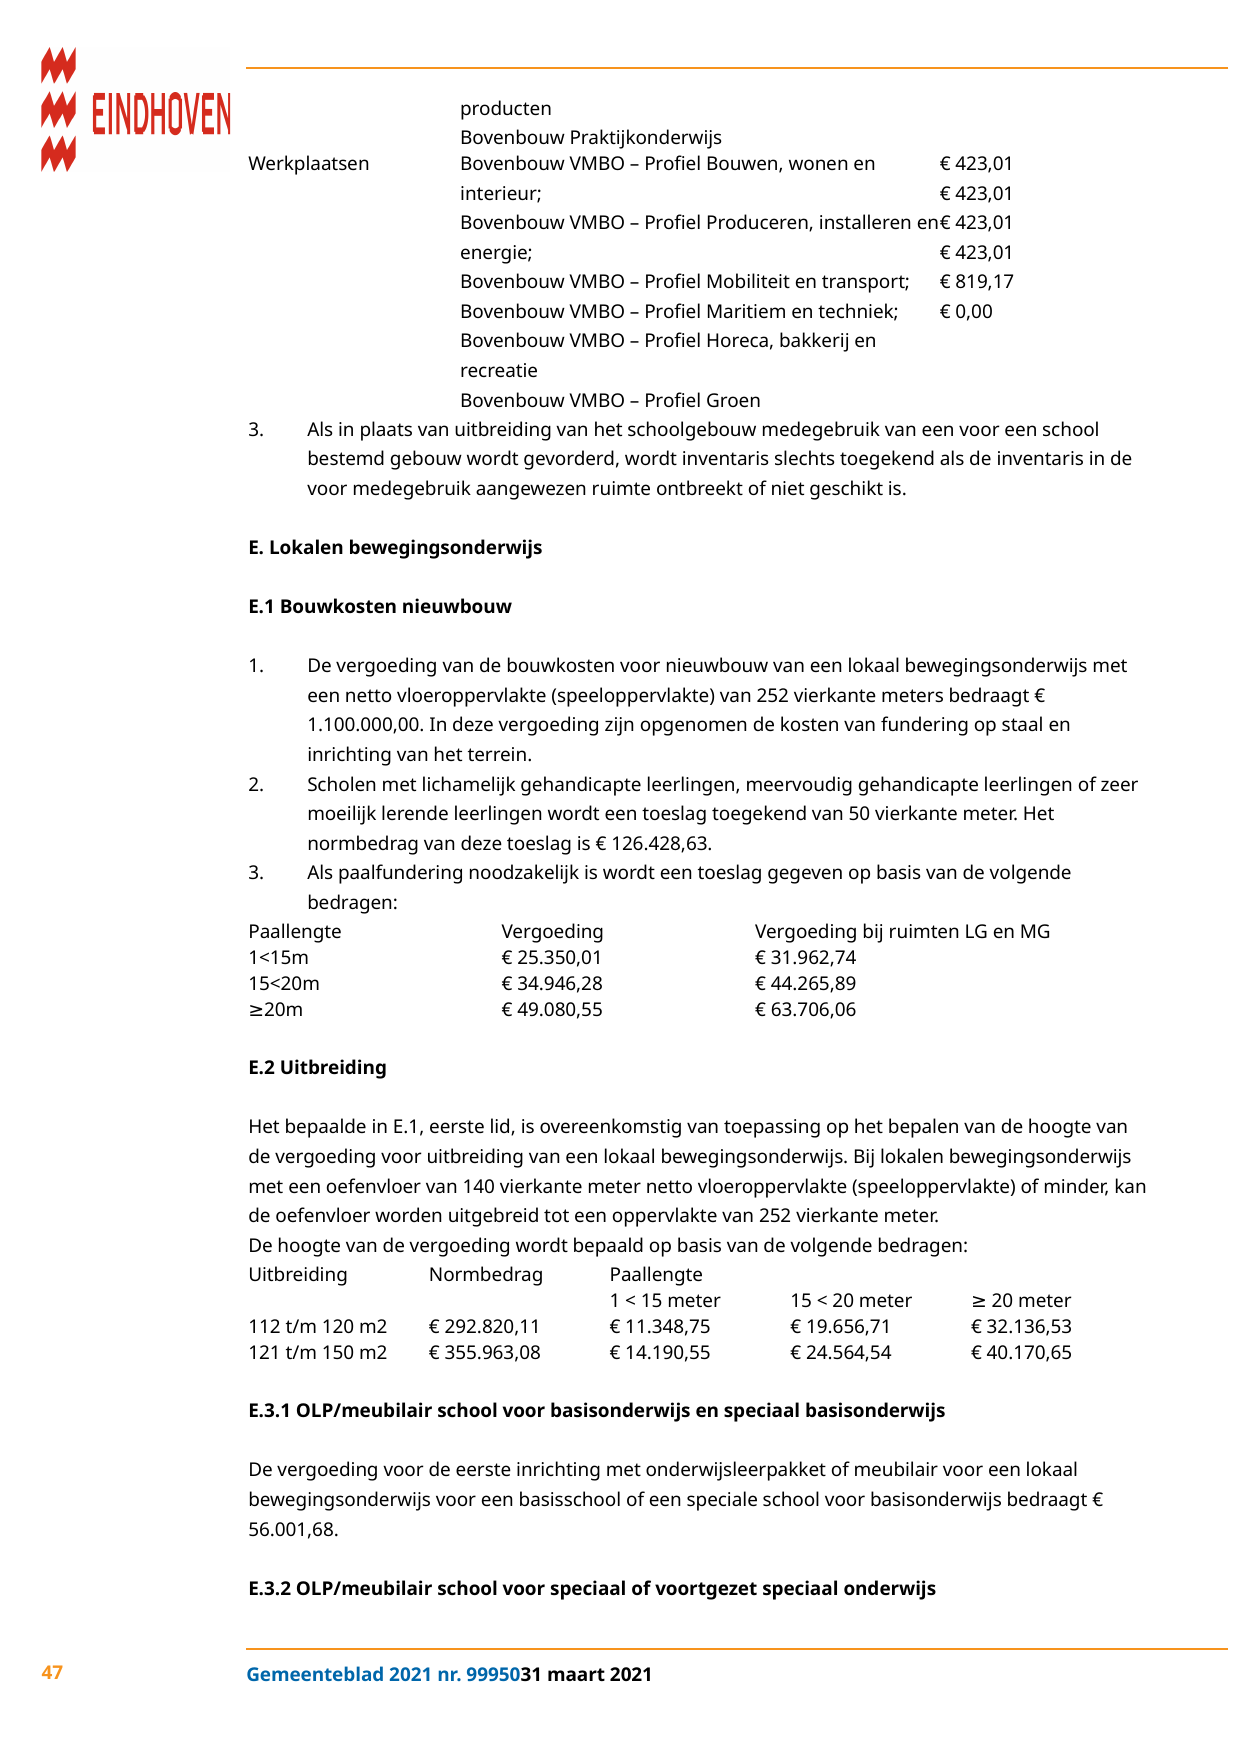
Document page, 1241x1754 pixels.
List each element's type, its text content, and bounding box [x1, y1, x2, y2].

table_cell € 11.348,75 [609, 1313, 790, 1339]
table_cell ≥20m [248, 996, 501, 1022]
table_cell € 44.265,89 [755, 970, 1152, 996]
table_header Normbedrag [429, 1262, 609, 1287]
table_cell 15<20m [248, 970, 501, 996]
table_cell ≥ 20 meter [971, 1288, 1152, 1313]
table_cell [940, 95, 1152, 150]
table_cell 112 t/m 120 m2 [248, 1313, 429, 1339]
text De vergoeding voor de eerste inrichting met onderwijsleerpakket of meubilair voor een lokaal bewegingsonderwijs voor een basisschool of een speciale school voor basisonderwijs bedraagt € 56.001,68. [248, 1457, 1152, 1541]
table_cell € 355.963,08 [429, 1339, 609, 1364]
picture [41, 47, 231, 172]
table_cell € 32.136,53 [971, 1313, 1152, 1339]
list Als in plaats van uitbreiding van het schoolgebouw medegebruik van een voor een school bestemd gebouw wordt gevorderd, wordt inventaris slechts toegekend als de inventaris in de voor medegebruik aangewezen ruimte ontbreekt of niet geschikt is. [248, 416, 1152, 501]
list Als paalfundering noodzakelijk is wordt een toeslag gegeven op basis van de volgende bedragen: [248, 859, 1152, 915]
table_cell 1<15m [248, 945, 501, 970]
table_cell € 423,01 € 423,01 € 423,01 € 423,01 € 819,17 € 0,00 [940, 150, 1152, 412]
table_cell € 19.656,71 [790, 1313, 971, 1339]
table_cell Werkplaatsen [248, 150, 460, 412]
table_cell 1 < 15 meter [609, 1288, 790, 1313]
table_cell € 25.350,01 [501, 945, 755, 970]
table_header Uitbreiding [248, 1262, 429, 1287]
text E.1 Bouwkosten nieuwbouw [248, 593, 1152, 619]
table_cell € 34.946,28 [501, 970, 755, 996]
text E.3.2 OLP/meubilair school voor speciaal of voortgezet speciaal onderwijs [248, 1575, 1152, 1601]
text Het bepaalde in E.1, eerste lid, is overeenkomstig van toepassing op het bepalen van de hoogte van de vergoeding voor uitbreiding van een lokaal bewegingsonderwijs. Bij lokalen bewegingsonderwijs met een oefenvloer van 140 vierkante meter netto vloeroppervlakte (speeloppervlakte) of minder, kan de oefenvloer worden uitgebreid tot een oppervlakte van 252 vierkante meter. [248, 1114, 1152, 1228]
table_cell [248, 1288, 429, 1313]
table_cell € 49.080,55 [501, 996, 755, 1022]
table_header Paallengte [609, 1262, 1152, 1287]
text E. Lokalen bewegingsonderwijs [248, 534, 1152, 560]
table_cell € 40.170,65 [971, 1339, 1152, 1364]
table_cell Bovenbouw VMBO – Profiel Bouwen, wonen en interieur; Bovenbouw VMBO – Profiel Produceren, installeren en energie; Bovenbouw VMBO – Profiel Mobiliteit en transport; Bovenbouw VMBO – Profiel Maritiem en techniek; Bovenbouw VMBO – Profiel Horeca, bakkerij en recreatie Bovenbouw VMBO – Profiel Groen [460, 150, 939, 412]
table_header Vergoeding bij ruimten LG en MG [755, 919, 1152, 944]
table_header Paallengte [248, 919, 501, 944]
text E.2 Uitbreiding [248, 1054, 1152, 1080]
table_header Vergoeding [501, 919, 755, 944]
table_cell 15 < 20 meter [790, 1288, 971, 1313]
table_cell € 14.190,55 [609, 1339, 790, 1364]
table_cell € 24.564,54 [790, 1339, 971, 1364]
list De vergoeding van de bouwkosten voor nieuwbouw van een lokaal bewegingsonderwijs met een netto vloeroppervlakte (speeloppervlakte) van 252 vierkante meters bedraagt € 1.100.000,00. In deze vergoeding zijn opgenomen de kosten van fundering op staal en inrichting van het terrein. [248, 652, 1152, 767]
table_cell € 31.962,74 [755, 945, 1152, 970]
table_cell [429, 1288, 609, 1313]
list Scholen met lichamelijk gehandicapte leerlingen, meervoudig gehandicapte leerlingen of zeer moeilijk lerende leerlingen wordt een toeslag toegekend van 50 vierkante meter. Het normbedrag van deze toeslag is € 126.428,63. [248, 771, 1152, 856]
table_cell [248, 95, 460, 150]
table_cell € 292.820,11 [429, 1313, 609, 1339]
text E.3.1 OLP/meubilair school voor basisonderwijs en speciaal basisonderwijs [248, 1397, 1152, 1423]
text De hoogte van de vergoeding wordt bepaald op basis van de volgende bedragen: [248, 1232, 1152, 1258]
table_cell € 63.706,06 [755, 996, 1152, 1022]
table_cell producten Bovenbouw Praktijkonderwijs [460, 95, 939, 150]
table_cell 121 t/m 150 m2 [248, 1339, 429, 1364]
